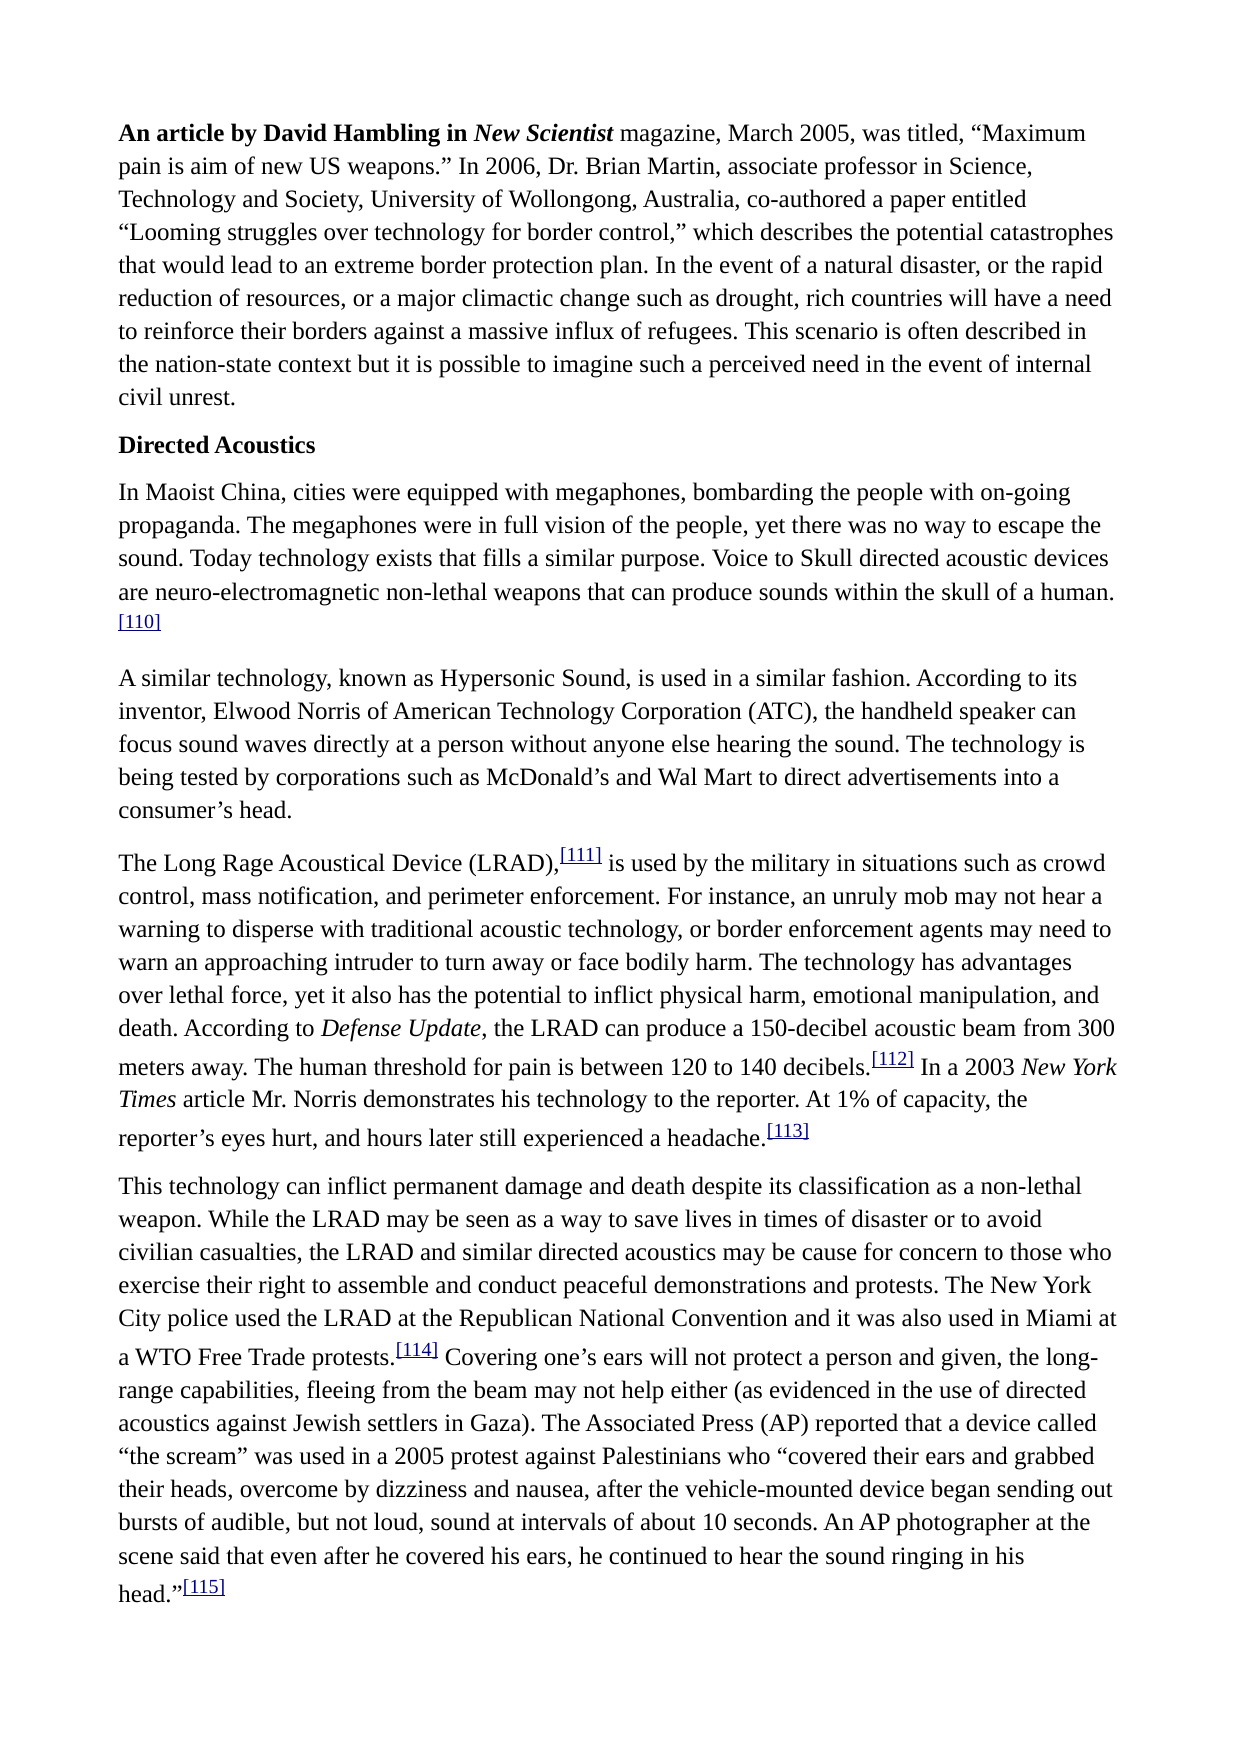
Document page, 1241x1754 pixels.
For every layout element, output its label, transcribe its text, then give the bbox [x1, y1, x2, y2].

text The Long Rage Acoustical Device (LRAD),[111] is used by the military in situations such as crowd control, mass notification, and perimeter enforcement. For instance, an unruly mob may not hear a warning to disperse with traditional acoustic technology, or border enforcement agents may need to warn an approaching intruder to turn away or face bodily harm. The technology has advantages over lethal force, yet it also has the potential to inflict physical harm, emotional manipulation, and death. According to Defense Update, the LRAD can produce a 150-decibel acoustic beam from 300 meters away. The human threshold for pain is between 120 to 140 decibels.[112] In a 2003 New York Times article Mr. Norris demonstrates his technology to the reporter. At 1% of capacity, the reporter’s eyes hurt, and hours later still experienced a headache.[113] [118, 843, 1122, 1152]
text In Maoist China, cities were equipped with megaphones, bombarding the people with on-going propaganda. The megaphones were in full vision of the people, yet there was no way to escape the sound. Today technology exists that fills a similar purpose. Voice to Skull directed acoustic devices are neuro-electromagnetic non-lethal weapons that can produce sounds within the skull of a human.[110] [118, 477, 1122, 644]
text This technology can inflict permanent damage and death despite its classification as a non-lethal weapon. While the LRAD may be seen as a way to save lives in times of disaster or to avoid civilian casualties, the LRAD and similar directed acoustics may be cause for concern to those who exercise their right to assemble and conduct peaceful demonstrations and protests. The New York City police used the LRAD at the Republican National Convention and it was also used in Miami at a WTO Free Trade protests.[114] Covering one’s ears will not protect a person and given, the long-range capabilities, fleeing from the beam may not help either (as evidenced in the use of directed acoustics against Jewish settlers in Gaza). The Associated Press (AP) reported that a device called “the scream” was used in a 2005 protest against Palestinians who “covered their ears and grabbed their heads, overcome by dizziness and nausea, after the vehicle-mounted device began sending out bursts of audible, but not loud, sound at intervals of about 10 seconds. An AP photographer at the scene said that even after he covered his ears, he continued to hear the sound ringing in his head.”[115] [118, 1171, 1122, 1608]
text A similar technology, known as Hypersonic Sound, is used in a similar fashion. According to its inventor, Elwood Norris of American Technology Corporation (ATC), the handheld speaker can focus sound waves directly at a person without anyone else hearing the sound. The technology is being tested by corporations such as McDonald’s and Wal Mart to direct advertisements into a consumer’s head. [118, 663, 1122, 824]
text An article by David Hambling in New Scientist magazine, March 2005, was titled, “Maximum pain is aim of new US weapons.” In 2006, Dr. Brian Martin, associate professor in Science, Technology and Society, University of Wollongong, Australia, co-authored a paper entitled “Looming struggles over technology for border control,” which describes the potential catastrophes that would lead to an extreme border protection plan. In the event of a natural disaster, or the rapid reduction of resources, or a major climactic change such as drought, rich countries will have a need to reinforce their borders against a massive influx of refugees. This scenario is often described in the nation-state context but it is possible to imagine such a perceived need in the event of internal civil unrest. [118, 118, 1122, 411]
text Directed Acoustics [118, 430, 1122, 459]
